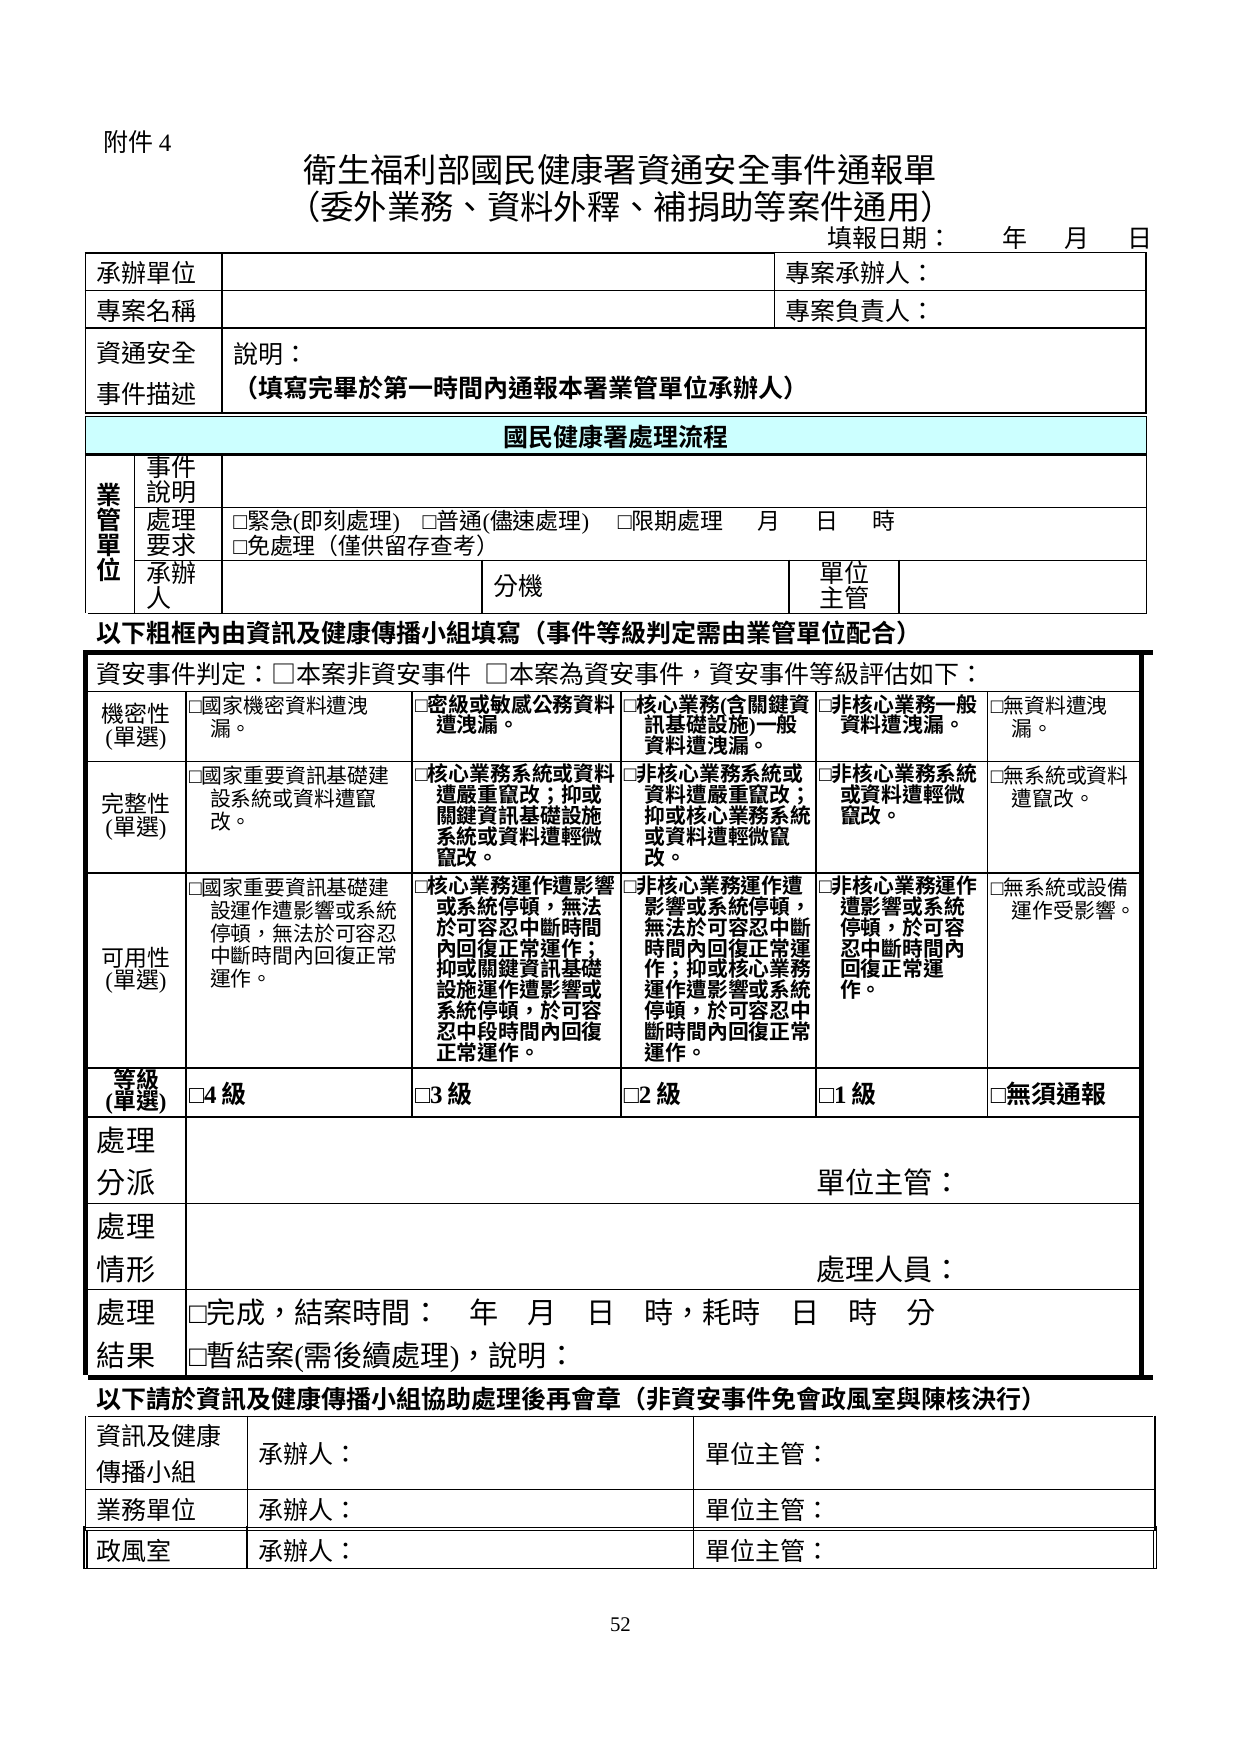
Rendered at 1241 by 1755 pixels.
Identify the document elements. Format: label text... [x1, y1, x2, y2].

table_cell 以下粗框內由資訊及健康傳播小組填寫（事件等級判定需由業管單位配合） [88, 614, 1153, 650]
table_cell [1146, 691, 1155, 761]
table_cell 說明： （填寫完畢於第一時間內通報本署業管單位承辦人） [223, 329, 1145, 412]
table_cell 業務單位 [86, 1490, 247, 1526]
table_cell [1147, 327, 1155, 412]
table_cell [1146, 1289, 1155, 1375]
table_cell □無須通報 [988, 1069, 1139, 1116]
table_cell 處理人員： [187, 1204, 1139, 1288]
table_cell 單位主管： [694, 1417, 1154, 1489]
table_cell 分機 [483, 561, 788, 613]
subtitle 衛生福利部國民健康署資通安全事件通報單 [89, 115, 1152, 190]
table_cell □完成，結案時間： 年 月 日 時，耗時 日 時 分 □暫結案(需後續處理)，說明： [187, 1290, 1139, 1375]
table_cell [1147, 506, 1155, 559]
table_cell [1146, 872, 1155, 1067]
table_cell 單位主管： [694, 1531, 1153, 1567]
table_header 承辦單位 [86, 254, 221, 290]
table_cell □4級 [187, 1069, 411, 1116]
table_cell [900, 561, 1146, 613]
table_cell 處理要求 [135, 508, 221, 559]
table_cell □無資料遭洩漏。 [988, 692, 1139, 761]
table_cell [223, 456, 1146, 506]
table_cell 政風室 [88, 1531, 246, 1567]
table_cell □2級 [622, 1069, 815, 1116]
table_cell 機密性 (單選) [88, 692, 185, 761]
table_cell □非核心業務運作遭影響或系統停頓，於可容忍中斷時間內回復正常運作。 [817, 874, 987, 1067]
table_cell □緊急(即刻處理) □普通(儘速處理) □限期處理 月 日 時 □免處理（僅供留存查考） [223, 508, 1146, 559]
text 填報日期： 年 月 日 [89, 227, 1152, 252]
table_cell 事件說明 [135, 456, 221, 506]
table_cell 等級 (單選) [88, 1069, 185, 1116]
table_cell □核心業務運作遭影響或系統停頓，無法於可容忍中斷時間內回復正常運作；抑或關鍵資訊基礎設施運作遭影響或系統停頓，於可容忍中段時間內回復正常運作。 [413, 874, 620, 1067]
table_cell □密級或敏感公務資料遭洩漏。 [413, 692, 620, 761]
table_cell □非核心業務運作遭影響或系統停頓，無法於可容忍中斷時間內回復正常運作；抑或核心業務運作遭影響或系統停頓，於可容忍中斷時間內回復正常運作。 [622, 874, 815, 1067]
table_cell [1146, 1203, 1155, 1288]
table_cell □核心業務(含關鍵資訊基礎設施)一般資料遭洩漏。 [622, 692, 815, 761]
table_cell [1146, 1067, 1155, 1116]
table_cell 可用性 (單選) [88, 874, 185, 1067]
table_cell □無系統或設備運作受影響。 [988, 874, 1139, 1067]
table_cell 承辦人 [135, 561, 221, 613]
table_cell □無系統或資料遭竄改。 [988, 762, 1139, 872]
table_cell □非核心業務系統或資料遭嚴重竄改；抑或核心業務系統或資料遭輕微竄改。 [622, 762, 815, 872]
table_cell 處理 分派 [88, 1118, 185, 1202]
table_cell [1147, 453, 1155, 506]
text （委外業務、資料外釋、補捐助等案件通用） [89, 190, 1152, 227]
table_header 專案承辦人： [775, 253, 1145, 290]
table_cell 處理情形 [88, 1204, 185, 1288]
table_cell □國家重要資訊基礎建設運作遭影響或系統停頓，無法於可容忍中斷時間內回復正常運作。 [187, 874, 411, 1067]
table_cell 處理結果 [88, 1290, 185, 1375]
table_cell 單位主管： [187, 1118, 1139, 1202]
table_cell 資安事件判定：□本案非資安事件 □本案為資安事件，資安事件等級評估如下： [88, 655, 1139, 691]
table_cell [1146, 1116, 1155, 1202]
table_cell 承辦人： [248, 1531, 693, 1567]
table_cell [1147, 560, 1155, 613]
table_cell □國家機密資料遭洩漏。 [187, 692, 411, 761]
table_cell □國家重要資訊基礎建設系統或資料遭竄改。 [187, 762, 411, 872]
table_cell 完整性 (單選) [88, 762, 185, 872]
table_cell 業管單位 [86, 456, 134, 613]
table_cell 國民健康署處理流程 [86, 417, 1146, 453]
table_cell □非核心業務一般資料遭洩漏。 [817, 692, 987, 761]
table_cell 承辦人： [248, 1490, 693, 1526]
table_cell □核心業務系統或資料遭嚴重竄改；抑或關鍵資訊基礎設施系統或資料遭輕微竄改。 [413, 762, 620, 872]
table_cell 單位主管： [694, 1490, 1154, 1526]
table_cell [223, 561, 481, 613]
table_cell □3級 [413, 1069, 620, 1116]
table_header [1147, 252, 1155, 290]
table_cell □1級 [817, 1069, 987, 1116]
table_cell 資通安全事件描述 [86, 329, 221, 412]
table_cell [1146, 655, 1155, 691]
table_cell [1146, 761, 1155, 872]
table_cell 專案名稱 [86, 291, 221, 327]
table_cell 以下請於資訊及健康傳播小組協助處理後再會章（非資安事件免會政風室與陳核決行） [88, 1380, 1153, 1416]
table_cell 承辦人： [248, 1417, 693, 1489]
table_cell □非核心業務系統或資料遭輕微竄改。 [817, 762, 987, 872]
table_cell 資訊及健康傳播小組 [86, 1417, 247, 1489]
table_header [223, 254, 774, 290]
table_cell [1147, 290, 1155, 327]
table_cell [223, 291, 774, 327]
table_cell [1147, 416, 1155, 453]
table_cell 單位 主管 [790, 561, 898, 613]
text 附件4 [104, 122, 199, 158]
table_cell 專案負責人： [775, 291, 1145, 327]
